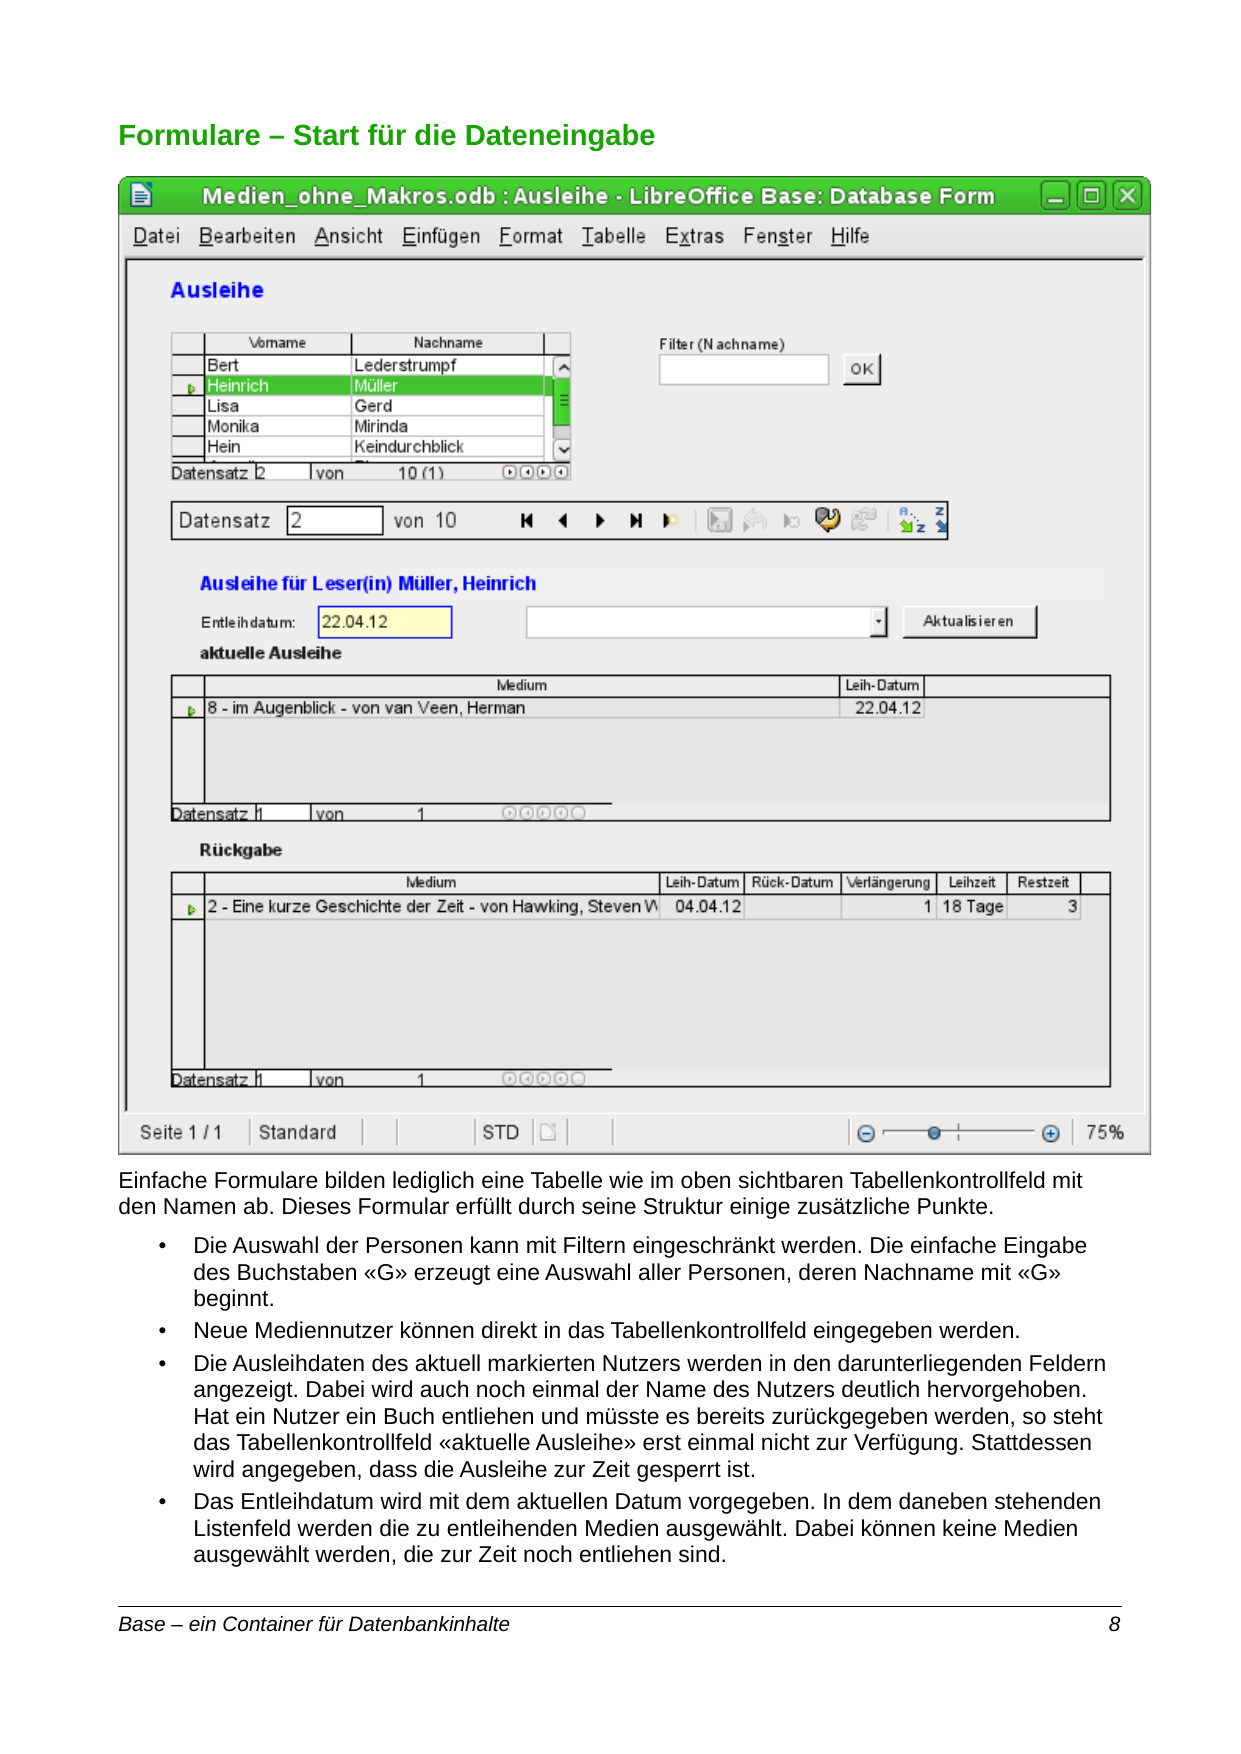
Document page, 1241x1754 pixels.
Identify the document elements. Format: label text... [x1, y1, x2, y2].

picture [118, 176, 1152, 1155]
list Die Ausleihdaten des aktuell markierten Nutzers werden in den darunterliegenden Feldern angezeigt. Dabei wird auch noch einmal der Name des Nutzers deutlich hervorgehoben. Hat ein Nutzer ein Buch entliehen und müsste es bereits zurückgegeben werden, so steht das Tabellenkontrollfeld «aktuelle Ausleihe» erst einmal nicht zur Verfügung. Stattdessen wird angegeben, dass die Ausleihe zur Zeit gesperrt ist. [156, 1350, 1122, 1482]
text Einfache Formulare bilden lediglich eine Tabelle wie im oben sichtbaren Tabellenkontrollfeld mit den Namen ab. Dieses Formular erfüllt durch seine Struktur einige zusätzliche Punkte. [118, 1167, 1122, 1220]
list Die Auswahl der Personen kann mit Filtern eingeschränkt werden. Die einfache Eingabe des Buchstaben «G» erzeugt eine Auswahl aller Personen, deren Nachname mit «G» beginnt. [156, 1232, 1122, 1311]
subtitle Formulare – Start für die Dateneingabe [118, 118, 1122, 152]
list Das Entleihdatum wird mit dem aktuellen Datum vorgegeben. In dem daneben stehenden Listenfeld werden die zu entleihenden Medien ausgewählt. Dabei können keine Medien ausgewählt werden, die zur Zeit noch entliehen sind. [156, 1488, 1122, 1567]
list Neue Mediennutzer können direkt in das Tabellenkontrollfeld eingegeben werden. [156, 1317, 1122, 1344]
